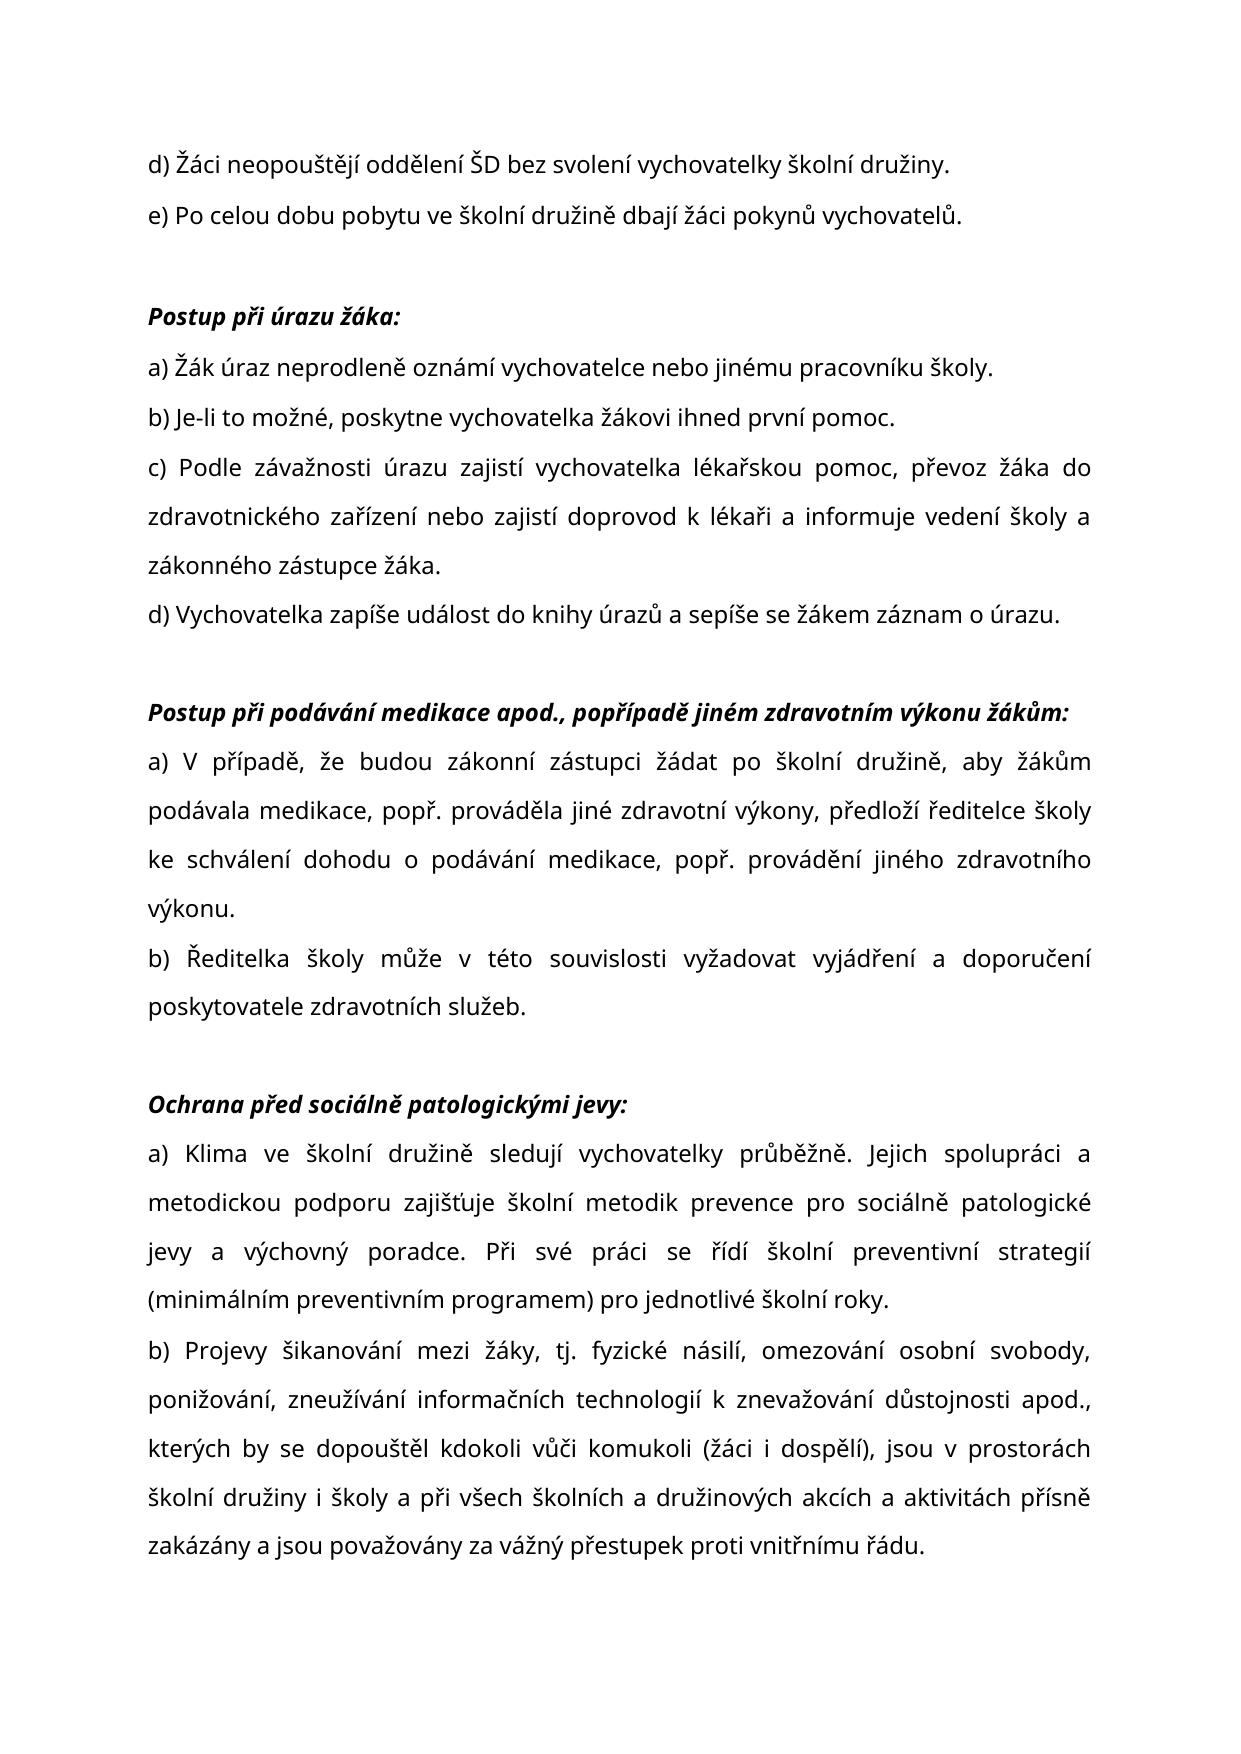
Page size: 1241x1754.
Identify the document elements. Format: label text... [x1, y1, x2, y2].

text c) Podle závažnosti úrazu zajistí vychovatelka lékařskou pomoc, převoz žáka do zdravotnického zařízení nebo zajistí doprovod k lékaři a informuje vedení školy a zákonného zástupce žáka. [148, 451, 1093, 581]
text b) Ředitelka školy může v této souvislosti vyžadovat vyjádření a doporučení poskytovatele zdravotních služeb. [148, 941, 1093, 1023]
text b) Projevy šikanování mezi žáky, tj. fyzické násilí, omezování osobní svobody, ponižování, zneužívání informačních technologií k znevažování důstojnosti apod., kterých by se dopouštěl kdokoli vůči komukoli (žáci i dospělí), jsou v prostorách školní družiny i školy a při všech školních a družinových akcích a aktivitách přísně zakázány a jsou považovány za vážný přestupek proti vnitřnímu řádu. [148, 1334, 1093, 1562]
text d) Žáci neopouštějí oddělení ŠD bez svolení vychovatelky školní družiny. [148, 148, 1093, 180]
text Postup při úrazu žáka: [148, 300, 1093, 333]
text a) Žák úraz neprodleně oznámí vychovatelce nebo jinému pracovníku školy. [148, 351, 1093, 383]
text a) Klima ve školní družině sledují vychovatelky průběžně. Jejich spolupráci a metodickou podporu zajišťuje školní metodik prevence pro sociálně patologické jevy a výchovný poradce. Při své práci se řídí školní preventivní strategií (minimálním preventivním programem) pro jednotlivé školní roky. [148, 1137, 1093, 1316]
text a) V případě, že budou zákonní zástupci žádat po školní družině, aby žákům podávala medikace, popř. prováděla jiné zdravotní výkony, předloží ředitelce školy ke schválení dohodu o podávání medikace, popř. provádění jiného zdravotního výkonu. [148, 745, 1093, 924]
text e) Po celou dobu pobytu ve školní družině dbají žáci pokynů vychovatelů. [148, 198, 1093, 231]
text d) Vychovatelka zapíše událost do knihy úrazů a sepíše se žákem záznam o úrazu. [148, 598, 1093, 631]
text Postup při podávání medikace apod., popřípadě jiném zdravotním výkonu žákům: [148, 696, 1093, 729]
text Ochrana před sociálně patologickými jevy: [148, 1088, 1093, 1121]
text b) Je-li to možné, poskytne vychovatelka žákovi ihned první pomoc. [148, 401, 1093, 433]
